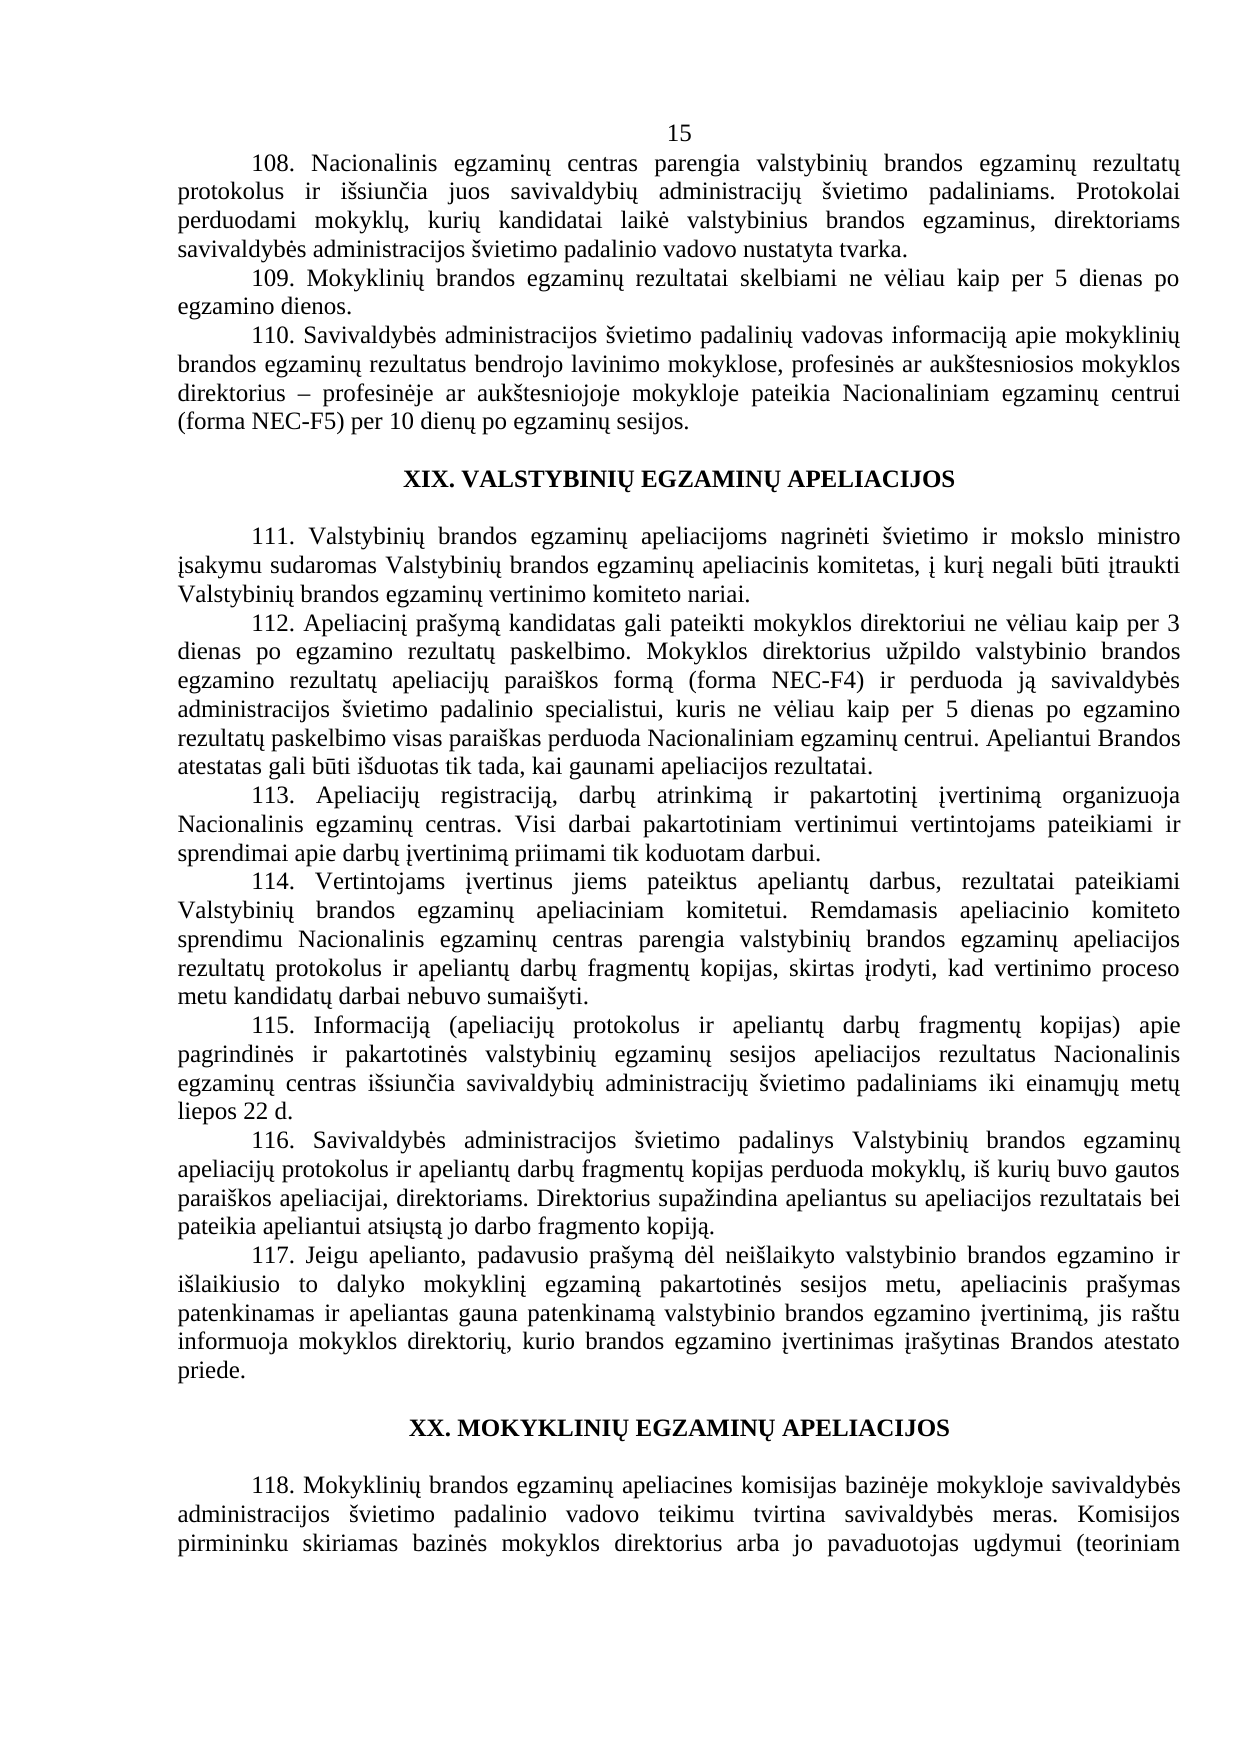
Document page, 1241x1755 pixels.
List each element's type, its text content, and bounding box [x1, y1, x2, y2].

text 114. Vertintojams įvertinus jiems pateiktus apeliantų darbus, rezultatai pateikiami Valstybinių brandos egzaminų apeliaciniam komitetui. Remdamasis apeliacinio komiteto sprendimu Nacionalinis egzaminų centras parengia valstybinių brandos egzaminų apeliacijos rezultatų protokolus ir apeliantų darbų fragmentų kopijas, skirtas įrodyti, kad vertinimo proceso metu kandidatų darbai nebuvo sumaišyti. [177, 866, 1181, 1010]
text 108. Nacionalinis egzaminų centras parengia valstybinių brandos egzaminų rezultatų protokolus ir išsiunčia juos savivaldybių administracijų švietimo padaliniams. Protokolai perduodami mokyklų, kurių kandidatai laikė valstybinius brandos egzaminus, direktoriams savivaldybės administracijos švietimo padalinio vadovo nustatyta tvarka. [177, 148, 1181, 263]
text 116. Savivaldybės administracijos švietimo padalinys Valstybinių brandos egzaminų apeliacijų protokolus ir apeliantų darbų fragmentų kopijas perduoda mokyklų, iš kurių buvo gautos paraiškos apeliacijai, direktoriams. Direktorius supažindina apeliantus su apeliacijos rezultatais bei pateikia apeliantui atsiųstą jo darbo fragmento kopiją. [177, 1125, 1181, 1240]
text 112. Apeliacinį prašymą kandidatas gali pateikti mokyklos direktoriui ne vėliau kaip per 3 dienas po egzamino rezultatų paskelbimo. Mokyklos direktorius užpildo valstybinio brandos egzamino rezultatų apeliacijų paraiškos formą (forma NEC-F4) ir perduoda ją savivaldybės administracijos švietimo padalinio specialistui, kuris ne vėliau kaip per 5 dienas po egzamino rezultatų paskelbimo visas paraiškas perduoda Nacionaliniam egzaminų centrui. Apeliantui Brandos atestatas gali būti išduotas tik tada, kai gaunami apeliacijos rezultatai. [177, 608, 1181, 780]
text 115. Informaciją (apeliacijų protokolus ir apeliantų darbų fragmentų kopijas) apie pagrindinės ir pakartotinės valstybinių egzaminų sesijos apeliacijos rezultatus Nacionalinis egzaminų centras išsiunčia savivaldybių administracijų švietimo padaliniams iki einamųjų metų liepos 22 d. [177, 1010, 1181, 1125]
text 111. Valstybinių brandos egzaminų apeliacijoms nagrinėti švietimo ir mokslo ministro įsakymu sudaromas Valstybinių brandos egzaminų apeliacinis komitetas, į kurį negali būti įtraukti Valstybinių brandos egzaminų vertinimo komiteto nariai. [177, 521, 1181, 608]
text 118. Mokyklinių brandos egzaminų apeliacines komisijas bazinėje mokykloje savivaldybės administracijos švietimo padalinio vadovo teikimu tvirtina savivaldybės meras. Komisijos pirmininku skiriamas bazinės mokyklos direktorius arba jo pavaduotojas ugdymui (teoriniam [177, 1470, 1181, 1556]
text 117. Jeigu apelianto, padavusio prašymą dėl neišlaikyto valstybinio brandos egzamino ir išlaikiusio to dalyko mokyklinį egzaminą pakartotinės sesijos metu, apeliacinis prašymas patenkinamas ir apeliantas gauna patenkinamą valstybinio brandos egzamino įvertinimą, jis raštu informuoja mokyklos direktorių, kurio brandos egzamino įvertinimas įrašytinas Brandos atestato priede. [177, 1240, 1181, 1384]
text XIX. VALSTYBINIŲ EGZAMINŲ APELIACIJOS [177, 464, 1181, 493]
text 110. Savivaldybės administracijos švietimo padalinių vadovas informaciją apie mokyklinių brandos egzaminų rezultatus bendrojo lavinimo mokyklose, profesinės ar aukštesniosios mokyklos direktorius – profesinėje ar aukštesniojoje mokykloje pateikia Nacionaliniam egzaminų centrui (forma NEC-F5) per 10 dienų po egzaminų sesijos. [177, 320, 1181, 435]
text 109. Mokyklinių brandos egzaminų rezultatai skelbiami ne vėliau kaip per 5 dienas po egzamino dienos. [177, 263, 1181, 320]
text XX. MOKYKLINIŲ EGZAMINŲ APELIACIJOS [177, 1413, 1181, 1441]
text 113. Apeliacijų registraciją, darbų atrinkimą ir pakartotinį įvertinimą organizuoja Nacionalinis egzaminų centras. Visi darbai pakartotiniam vertinimui vertintojams pateikiami ir sprendimai apie darbų įvertinimą priimami tik koduotam darbui. [177, 780, 1181, 866]
